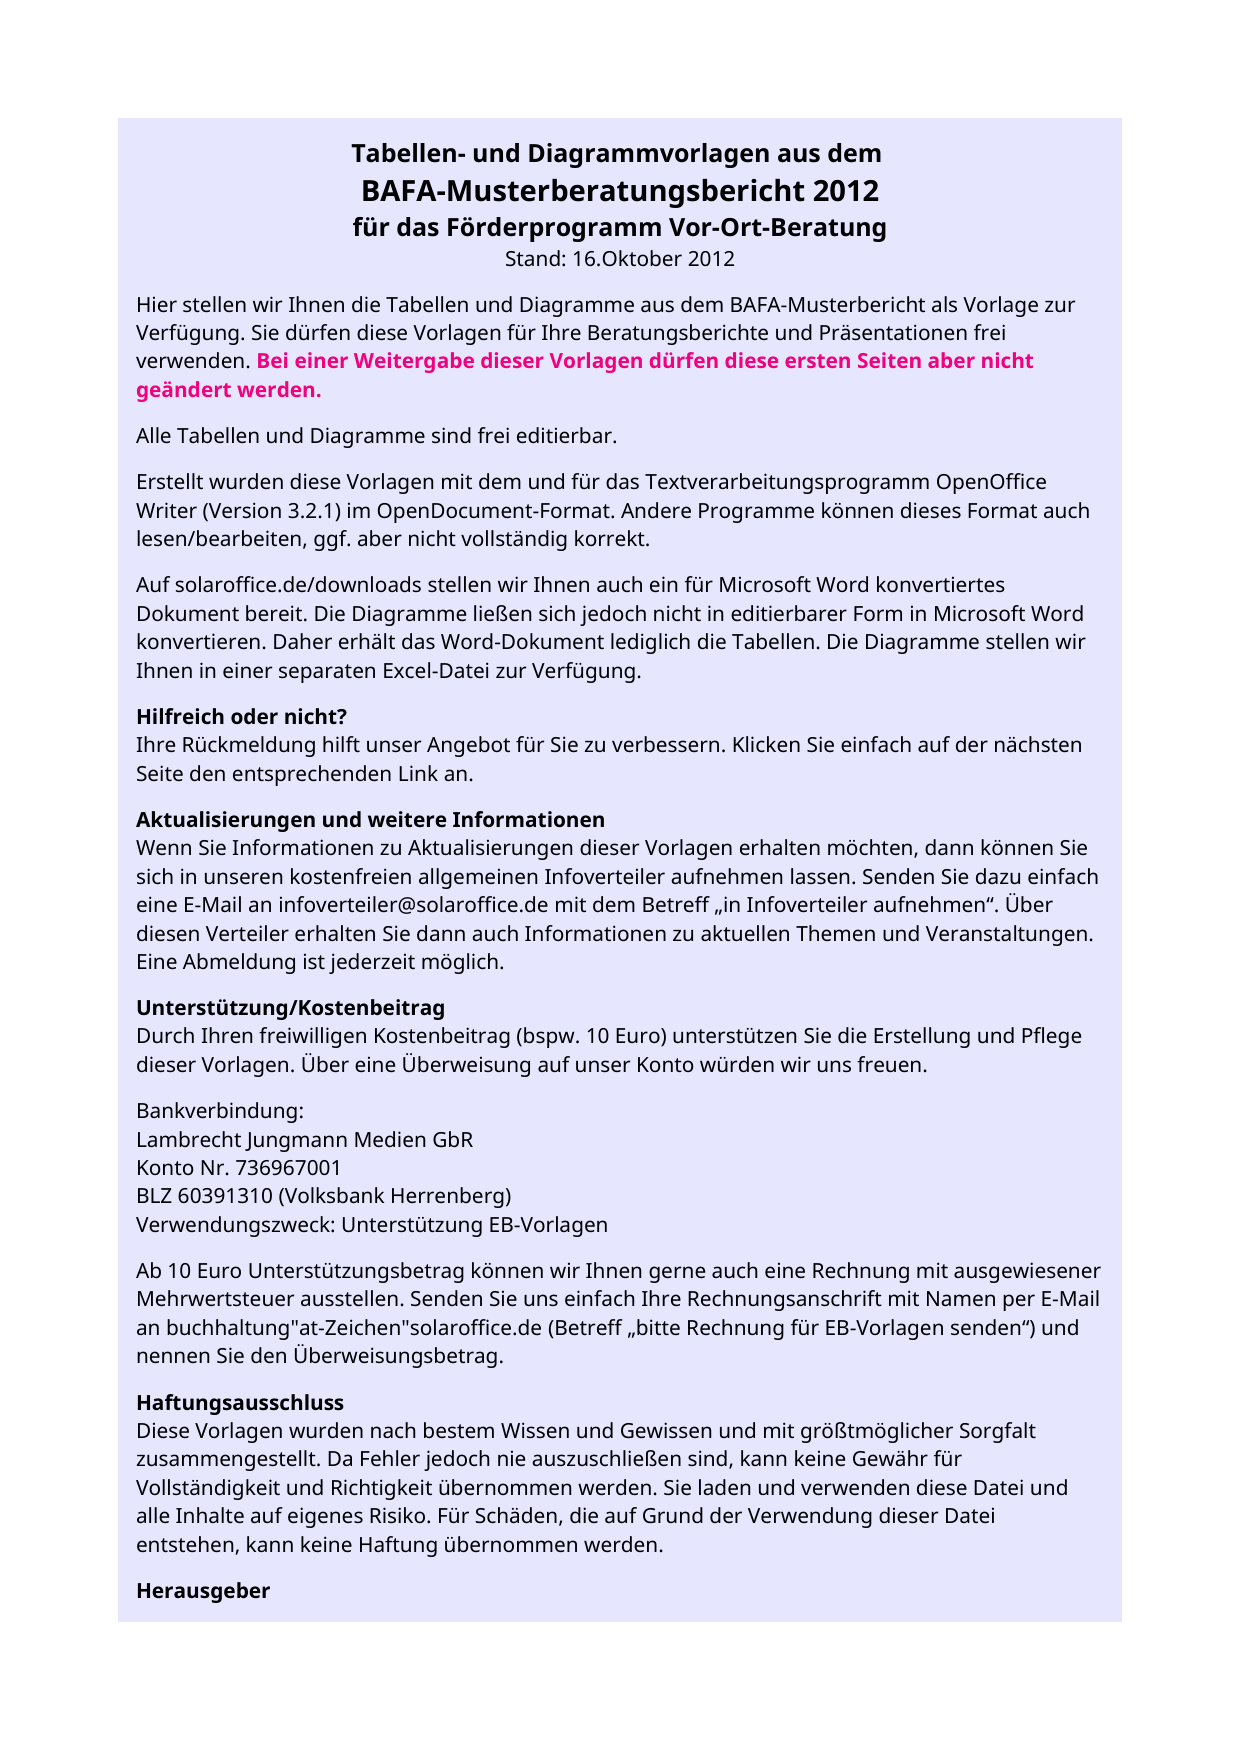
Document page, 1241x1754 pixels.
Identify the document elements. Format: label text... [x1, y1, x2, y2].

table_header Tabellen- und Diagrammvorlagen aus dem BAFA-Musterberatungsbericht 2012 für das Förderprogramm Vor-Ort-Beratung Stand: 16.Oktober 2012 Hier stellen wir Ihnen die Tabellen und Diagramme aus dem BAFA-Musterbericht als Vorlage zur Verfügung. Sie dürfen diese Vorlagen für Ihre Beratungsberichte und Präsentationen frei verwenden. Bei einer Weitergabe dieser Vorlagen dürfen diese ersten Seiten aber nicht geändert werden. Alle Tabellen und Diagramme sind frei editierbar. Erstellt wurden diese Vorlagen mit dem und für das Textverarbeitungsprogramm OpenOffice Writer (Version 3.2.1) im OpenDocument-Format. Andere Programme können dieses Format auch lesen/bearbeiten, ggf. aber nicht vollständig korrekt. Auf solaroffice.de/downloads stellen wir Ihnen auch ein für Microsoft Word konvertiertes Dokument bereit. Die Diagramme ließen sich jedoch nicht in editierbarer Form in Microsoft Word konvertieren. Daher erhält das Word-Dokument lediglich die Tabellen. Die Diagramme stellen wir Ihnen in einer separaten Excel-Datei zur Verfügung. Hilfreich oder nicht? Ihre Rückmeldung hilft unser Angebot für Sie zu verbessern. Klicken Sie einfach auf der nächsten Seite den entsprechenden Link an. Aktualisierungen und weitere Informationen Wenn Sie Informationen zu Aktualisierungen dieser Vorlagen erhalten möchten, dann können Sie sich in unseren kostenfreien allgemeinen Infoverteiler aufnehmen lassen. Senden Sie dazu einfach eine E-Mail an infoverteiler@solaroffice.de mit dem Betreff „in Infoverteiler aufnehmen“. Über diesen Verteiler erhalten Sie dann auch Informationen zu aktuellen Themen und Veranstaltungen. Eine Abmeldung ist jederzeit möglich. Unterstützung/Kostenbeitrag Durch Ihren freiwilligen Kostenbeitrag (bspw. 10 Euro) unterstützen Sie die Erstellung und Pflege dieser Vorlagen. Über eine Überweisung auf unser Konto würden wir uns freuen. Bankverbindung: Lambrecht Jungmann Medien GbR Konto Nr. 736967001 BLZ 60391310 (Volksbank Herrenberg) Verwendungszweck: Unterstützung EB-Vorlagen Ab 10 Euro Unterstützungsbetrag können wir Ihnen gerne auch eine Rechnung mit ausgewiesener Mehrwertsteuer ausstellen. Senden Sie uns einfach Ihre Rechnungsanschrift mit Namen per E-Mail an buchhaltung"at-Zeichen"solaroffice.de (Betreff „bitte Rechnung für EB-Vorlagen senden“) und nennen Sie den Überweisungsbetrag. Haftungsausschluss Diese Vorlagen wurden nach bestem Wissen und Gewissen und mit größtmöglicher Sorgfalt zusammengestellt. Da Fehler jedoch nie auszuschließen sind, kann keine Gewähr für Vollständigkeit und Richtigkeit übernommen werden. Sie laden und verwenden diese Datei und alle Inhalte auf eigenes Risiko. Für Schäden, die auf Grund der Verwendung dieser Datei entstehen, kann keine Haftung übernommen werden. Herausgeber [118, 118, 1122, 1622]
